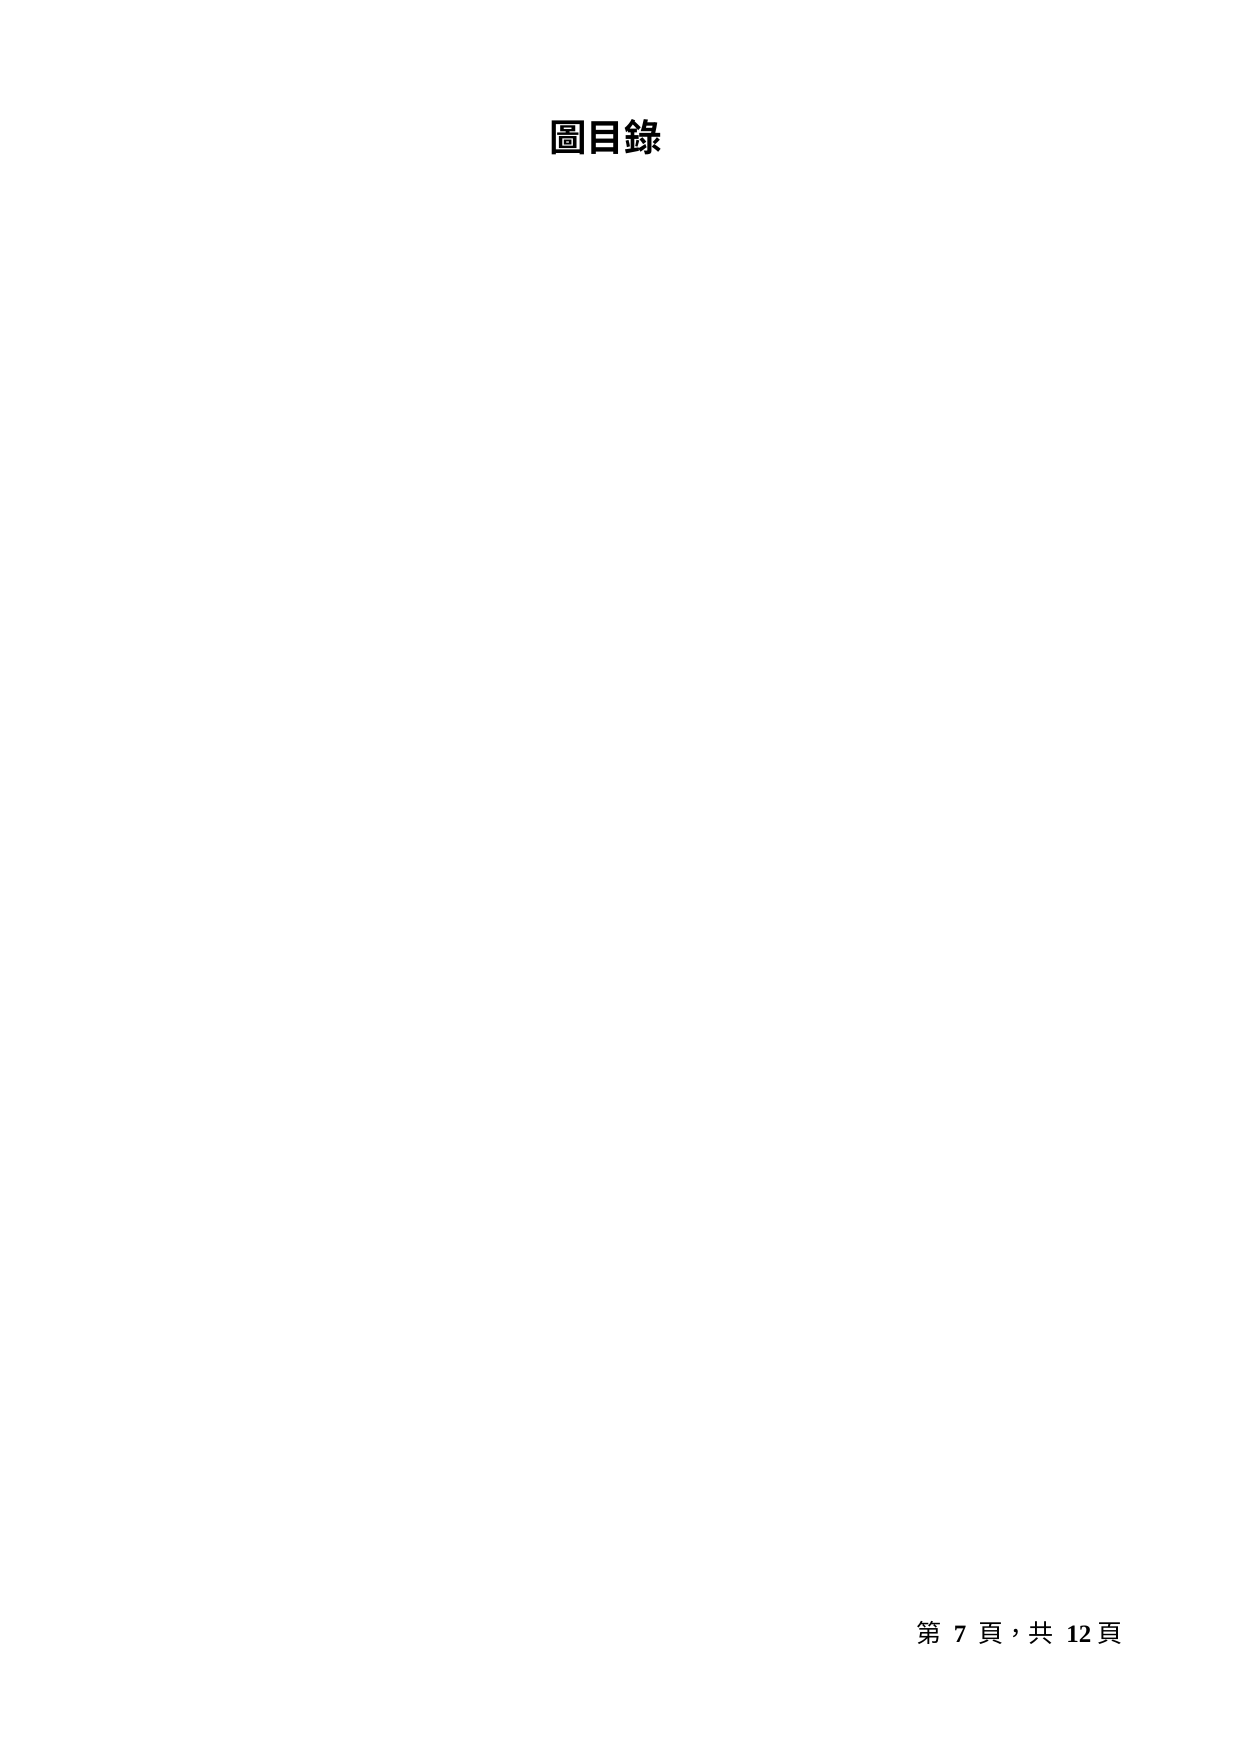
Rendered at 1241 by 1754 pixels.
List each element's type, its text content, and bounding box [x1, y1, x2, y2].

text 圖目錄 [89, 118, 1122, 160]
